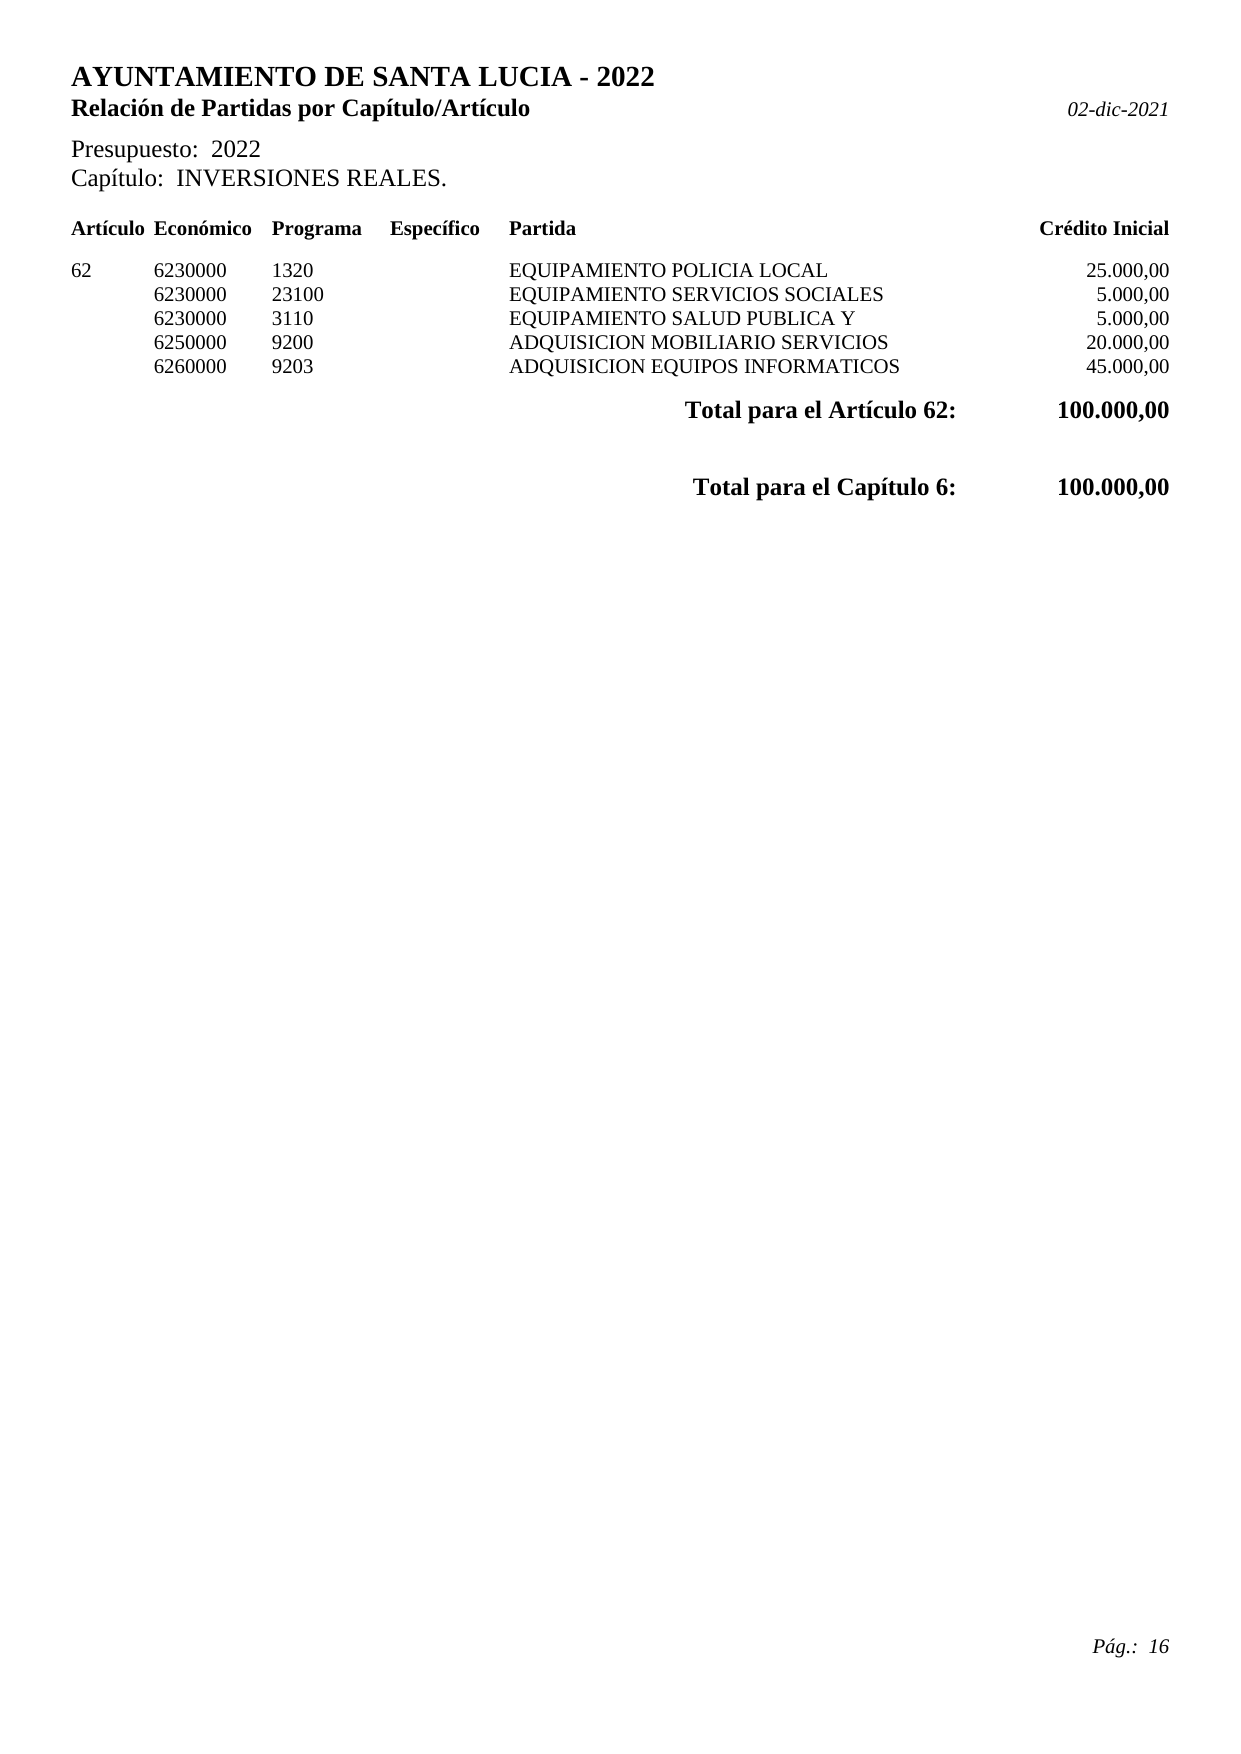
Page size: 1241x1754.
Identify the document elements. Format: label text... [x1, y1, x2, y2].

text Relación de Partidas por Capítulo/Artículo 02-dic-2021 [59, 93, 1240, 121]
text Total para el Capítulo 6: 100.000,00 [59, 472, 1240, 501]
text 6250000 9200 ADQUISICION MOBILIARIO SERVICIOS 20.000,00 [59, 330, 1240, 354]
text Capítulo: INVERSIONES REALES. [59, 163, 1240, 192]
text 6230000 23100 EQUIPAMIENTO SERVICIOS SOCIALES 5.000,00 [59, 282, 1240, 306]
text AYUNTAMIENTO DE SANTA LUCIA - 2022 [59, 59, 1240, 93]
text 6260000 9203 ADQUISICION EQUIPOS INFORMATICOS 45.000,00 [59, 354, 1240, 378]
text Pág.: 16 [59, 1634, 1240, 1658]
text Artículo Económico Programa Específico Partida Crédito Inicial [59, 216, 1240, 240]
text 62 6230000 1320 EQUIPAMIENTO POLICIA LOCAL 25.000,00 [59, 258, 1240, 282]
text Presupuesto: 2022 [59, 134, 1240, 162]
text Total para el Artículo 62: 100.000,00 [59, 395, 1240, 424]
text 6230000 3110 EQUIPAMIENTO SALUD PUBLICA Y 5.000,00 [59, 306, 1240, 330]
